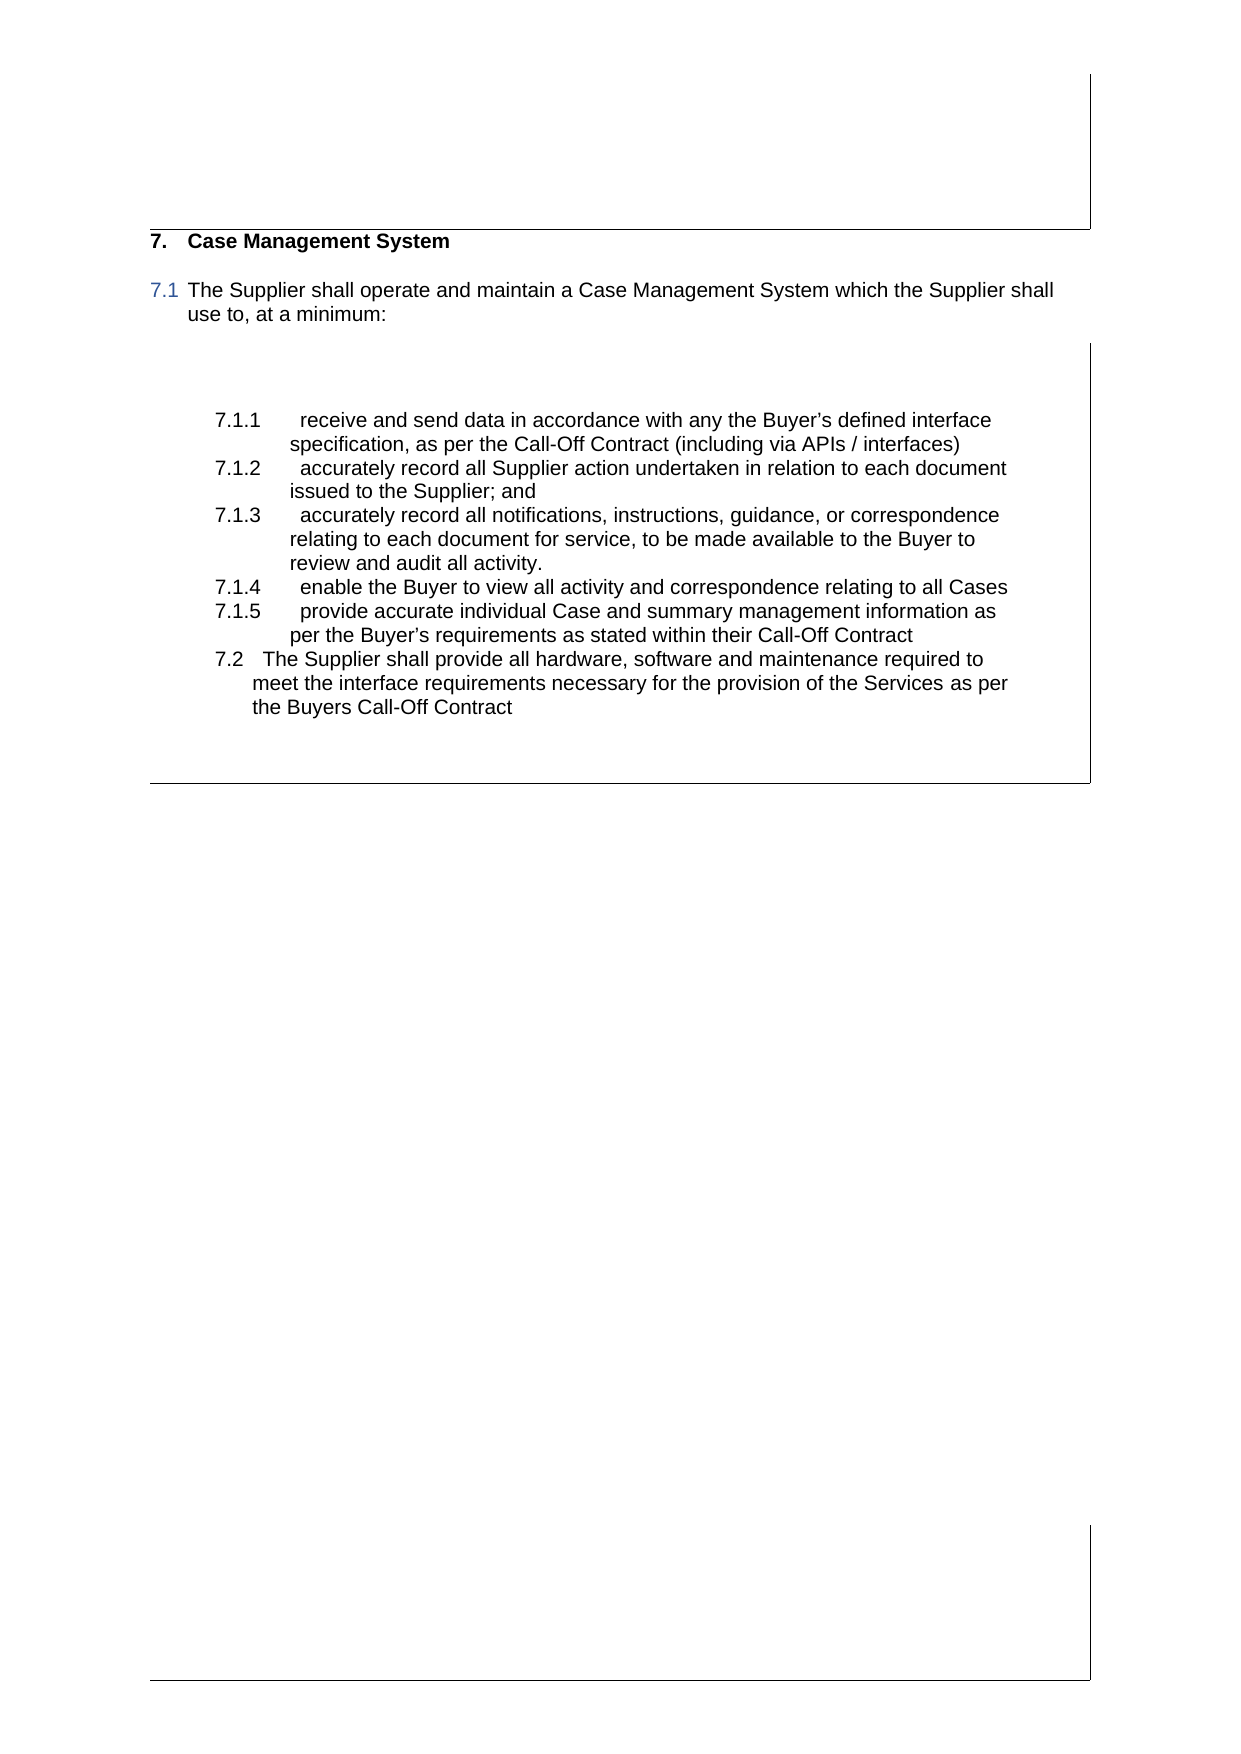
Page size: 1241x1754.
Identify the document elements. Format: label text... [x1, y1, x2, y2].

list receive and send data in accordance with any the Buyer’s defined interface specification, as per the Call-Off Contract (including via APIs / interfaces) [150, 343, 1090, 455]
list provide accurate individual Case and summary management information as per the Buyer’s requirements as stated within their Call-Off Contract [150, 599, 1090, 647]
list The Supplier shall provide all hardware, software and maintenance required to meet the interface requirements necessary for the provision of the Services as per the Buyers Call-Off Contract [150, 647, 1090, 783]
list accurately record all Supplier action undertaken in relation to each document issued to the Supplier; and [150, 455, 1090, 503]
subtitle Case Management System [150, 229, 1090, 253]
list accurately record all notifications, instructions, guidance, or correspondence relating to each document for service, to be made available to the Buyer to review and audit all activity. [150, 503, 1090, 575]
list enable the Buyer to view all activity and correspondence relating to all Cases [150, 575, 1090, 599]
subtitle The Supplier shall operate and maintain a Case Management System which the Supplier shall use to, at a minimum: [150, 278, 1090, 326]
